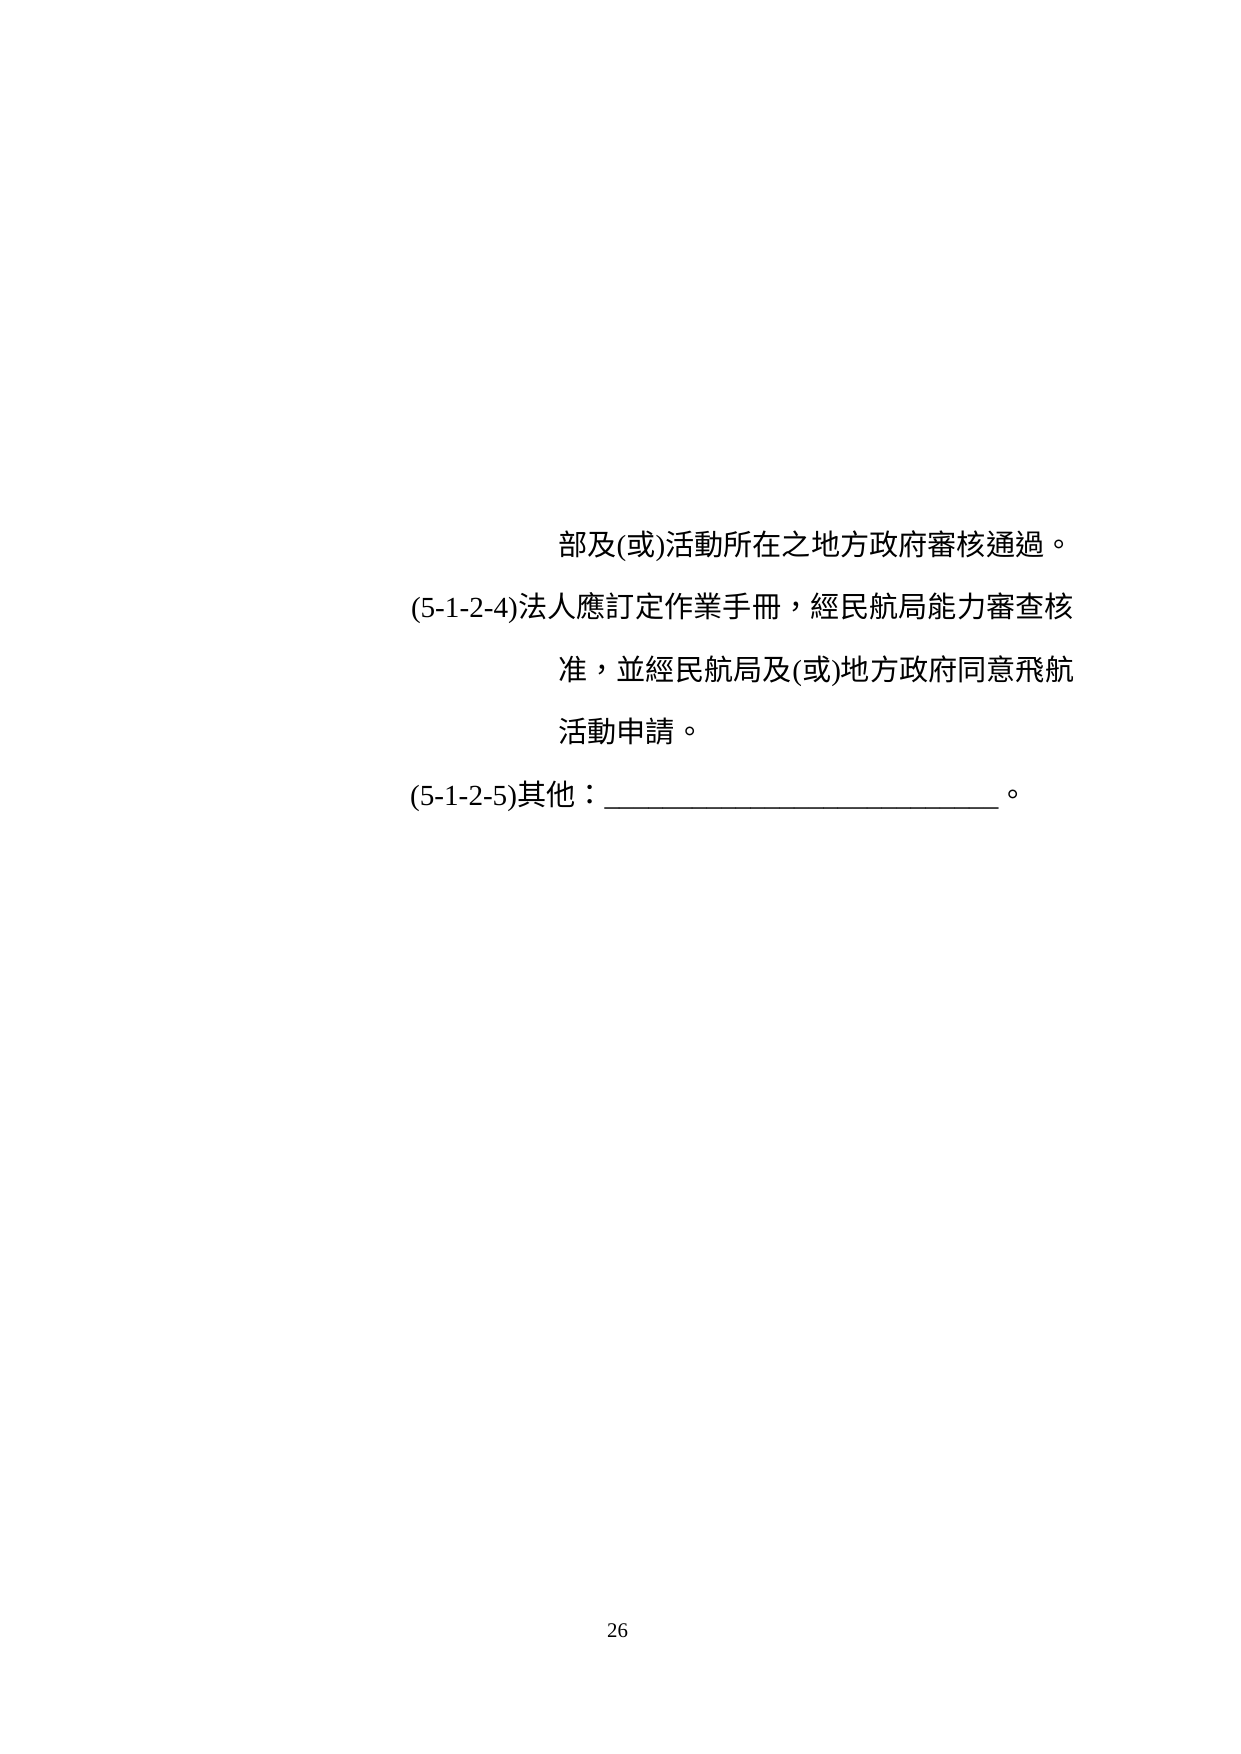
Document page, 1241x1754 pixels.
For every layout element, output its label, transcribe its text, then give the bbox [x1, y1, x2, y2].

text (5-1-2-4)法人應訂定作業手冊，經民航局能力審查核准，並經民航局及(或)地方政府同意飛航活動申請。 [366, 563, 1075, 751]
text (5-1-2-5)其他：___________________________。 [366, 751, 1075, 813]
text 部及(或)活動所在之地方政府審核通過。 [366, 501, 1075, 563]
